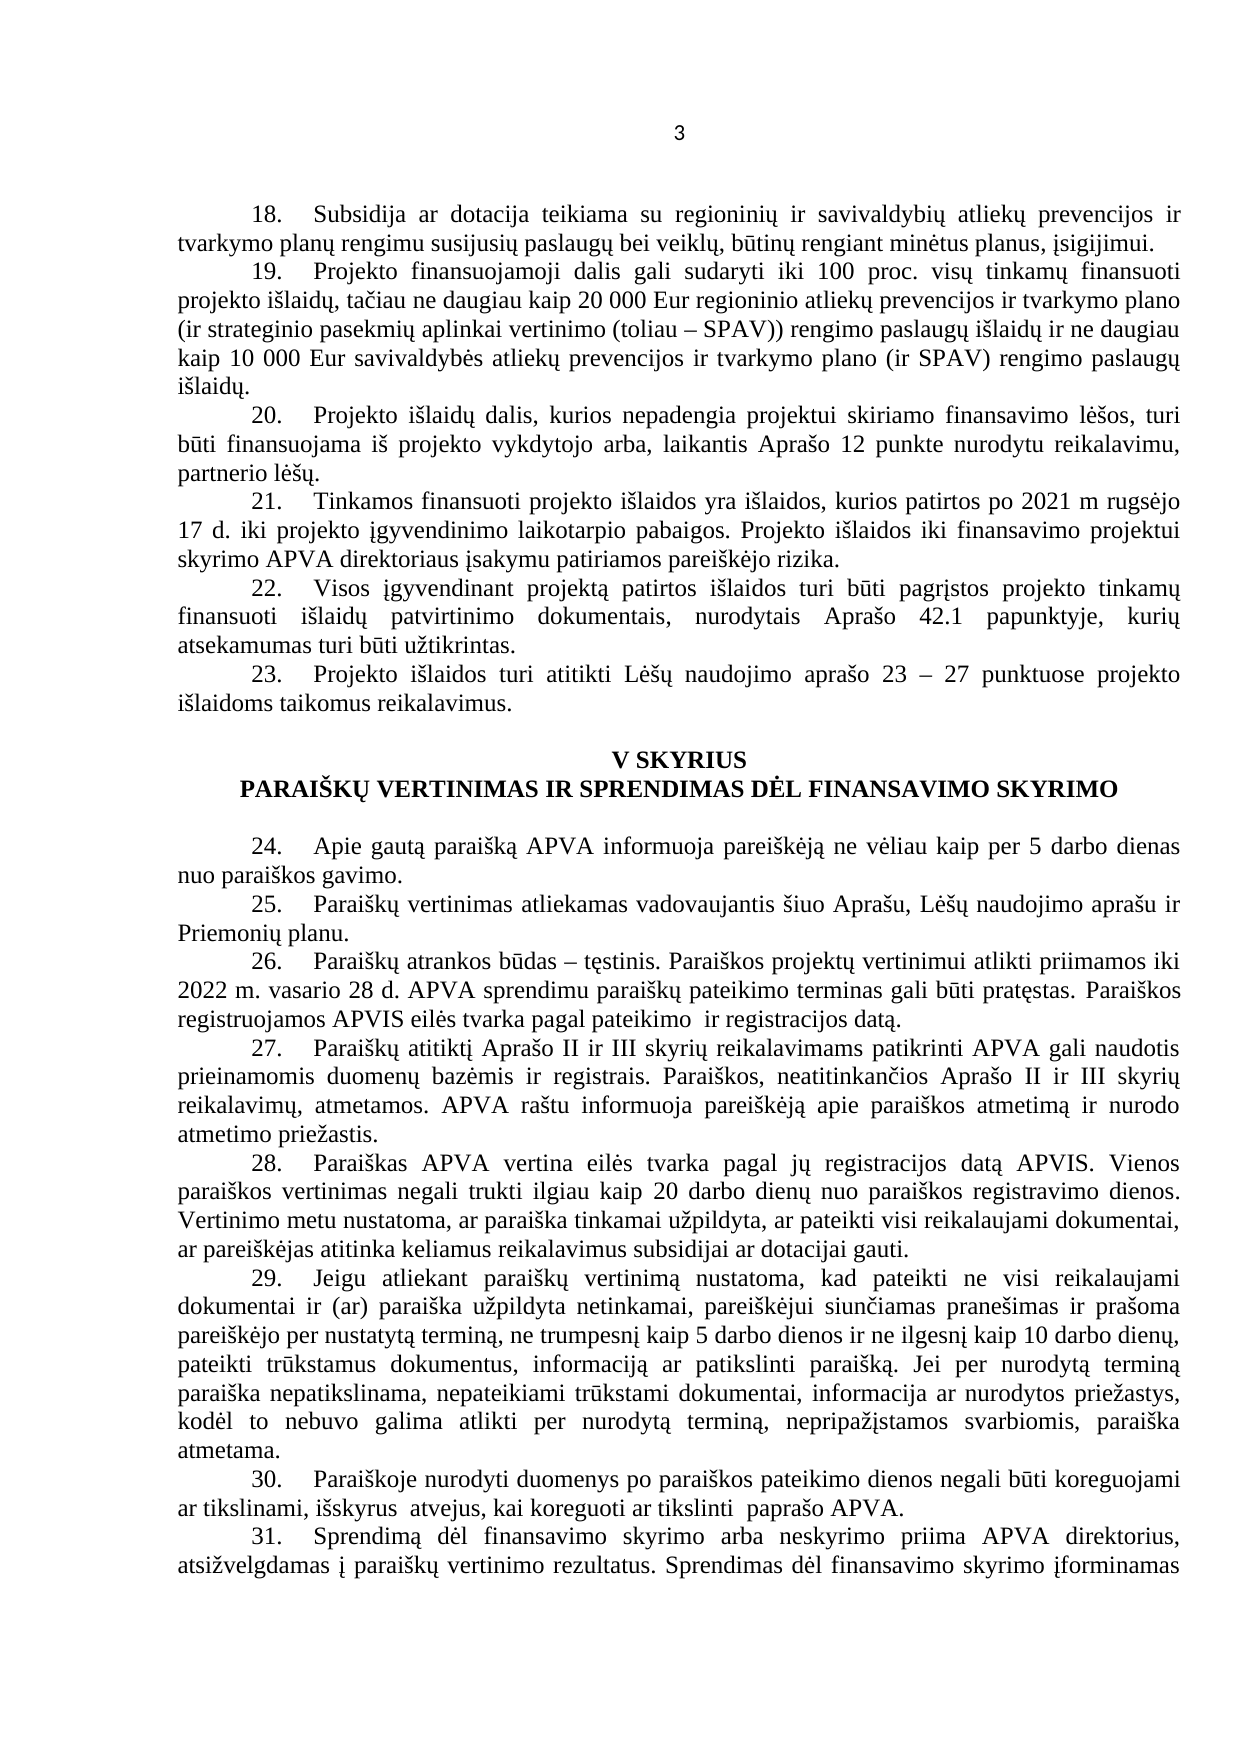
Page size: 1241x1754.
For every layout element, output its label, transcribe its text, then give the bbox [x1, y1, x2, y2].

text 24. Apie gautą paraišką APVA informuoja pareiškėją ne vėliau kaip per 5 darbo dienas nuo paraiškos gavimo. [177, 831, 1181, 889]
text 21. Tinkamos finansuoti projekto išlaidos yra išlaidos, kurios patirtos po 2021 m rugsėjo 17 d. iki projekto įgyvendinimo laikotarpio pabaigos. Projekto išlaidos iki finansavimo projektui skyrimo APVA direktoriaus įsakymu patiriamos pareiškėjo rizika. [177, 486, 1181, 573]
text 30. Paraiškoje nurodyti duomenys po paraiškos pateikimo dienos negali būti koreguojami ar tikslinami, išskyrus atvejus, kai koreguoti ar tikslinti paprašo APVA. [177, 1464, 1181, 1521]
text 22. Visos įgyvendinant projektą patirtos išlaidos turi būti pagrįstos projekto tinkamų finansuoti išlaidų patvirtinimo dokumentais, nurodytais Aprašo 42.1 papunktyje, kurių atsekamumas turi būti užtikrintas. [177, 573, 1181, 659]
text 27. Paraiškų atitiktį Aprašo II ir III skyrių reikalavimams patikrinti APVA gali naudotis prieinamomis duomenų bazėmis ir registrais. Paraiškos, neatitinkančios Aprašo II ir III skyrių reikalavimų, atmetamos. APVA raštu informuoja pareiškėją apie paraiškos atmetimą ir nurodo atmetimo priežastis. [177, 1033, 1181, 1148]
text 29. Jeigu atliekant paraiškų vertinimą nustatoma, kad pateikti ne visi reikalaujami dokumentai ir (ar) paraiška užpildyta netinkamai, pareiškėjui siunčiamas pranešimas ir prašoma pareiškėjo per nustatytą terminą, ne trumpesnį kaip 5 darbo dienos ir ne ilgesnį kaip 10 darbo dienų, pateikti trūkstamus dokumentus, informaciją ar patikslinti paraišką. Jei per nurodytą terminą paraiška nepatikslinama, nepateikiami trūkstami dokumentai, informacija ar nurodytos priežastys, kodėl to nebuvo galima atlikti per nurodytą terminą, nepripažįstamos svarbiomis, paraiška atmetama. [177, 1263, 1181, 1464]
text 25. Paraiškų vertinimas atliekamas vadovaujantis šiuo Aprašu, Lėšų naudojimo aprašu ir Priemonių planu. [177, 889, 1181, 946]
text 23. Projekto išlaidos turi atitikti Lėšų naudojimo aprašo 23 – 27 punktuose projekto išlaidoms taikomus reikalavimus. [177, 659, 1181, 716]
text 28. Paraiškas APVA vertina eilės tvarka pagal jų registracijos datą APVIS. Vienos paraiškos vertinimas negali trukti ilgiau kaip 20 darbo dienų nuo paraiškos registravimo dienos. Vertinimo metu nustatoma, ar paraiška tinkamai užpildyta, ar pateikti visi reikalaujami dokumentai, ar pareiškėjas atitinka keliamus reikalavimus subsidijai ar dotacijai gauti. [177, 1148, 1181, 1263]
text 26. Paraiškų atrankos būdas – tęstinis. Paraiškos projektų vertinimui atlikti priimamos iki 2022 m. vasario 28 d. APVA sprendimu paraiškų pateikimo terminas gali būti pratęstas. Paraiškos registruojamos APVIS eilės tvarka pagal pateikimo ir registracijos datą. [177, 946, 1181, 1033]
text 20. Projekto išlaidų dalis, kurios nepadengia projektui skiriamo finansavimo lėšos, turi būti finansuojama iš projekto vykdytojo arba, laikantis Aprašo 12 punkte nurodytu reikalavimu, partnerio lėšų. [177, 400, 1181, 486]
text 31. Sprendimą dėl finansavimo skyrimo arba neskyrimo priima APVA direktorius, atsižvelgdamas į paraiškų vertinimo rezultatus. Sprendimas dėl finansavimo skyrimo įforminamas [177, 1521, 1181, 1579]
text 19. Projekto finansuojamoji dalis gali sudaryti iki 100 proc. visų tinkamų finansuoti projekto išlaidų, tačiau ne daugiau kaip 20 000 Eur regioninio atliekų prevencijos ir tvarkymo plano (ir strateginio pasekmių aplinkai vertinimo (toliau – SPAV)) rengimo paslaugų išlaidų ir ne daugiau kaip 10 000 Eur savivaldybės atliekų prevencijos ir tvarkymo plano (ir SPAV) rengimo paslaugų išlaidų. [177, 256, 1181, 400]
text PARAIŠKŲ VERTINIMAS IR SPRENDIMAS DĖL FINANSAVIMO SKYRIMO [177, 774, 1181, 803]
text V SKYRIUS [177, 745, 1181, 774]
text 18. Subsidija ar dotacija teikiama su regioninių ir savivaldybių atliekų prevencijos ir tvarkymo planų rengimu susijusių paslaugų bei veiklų, būtinų rengiant minėtus planus, įsigijimui. [177, 199, 1181, 256]
